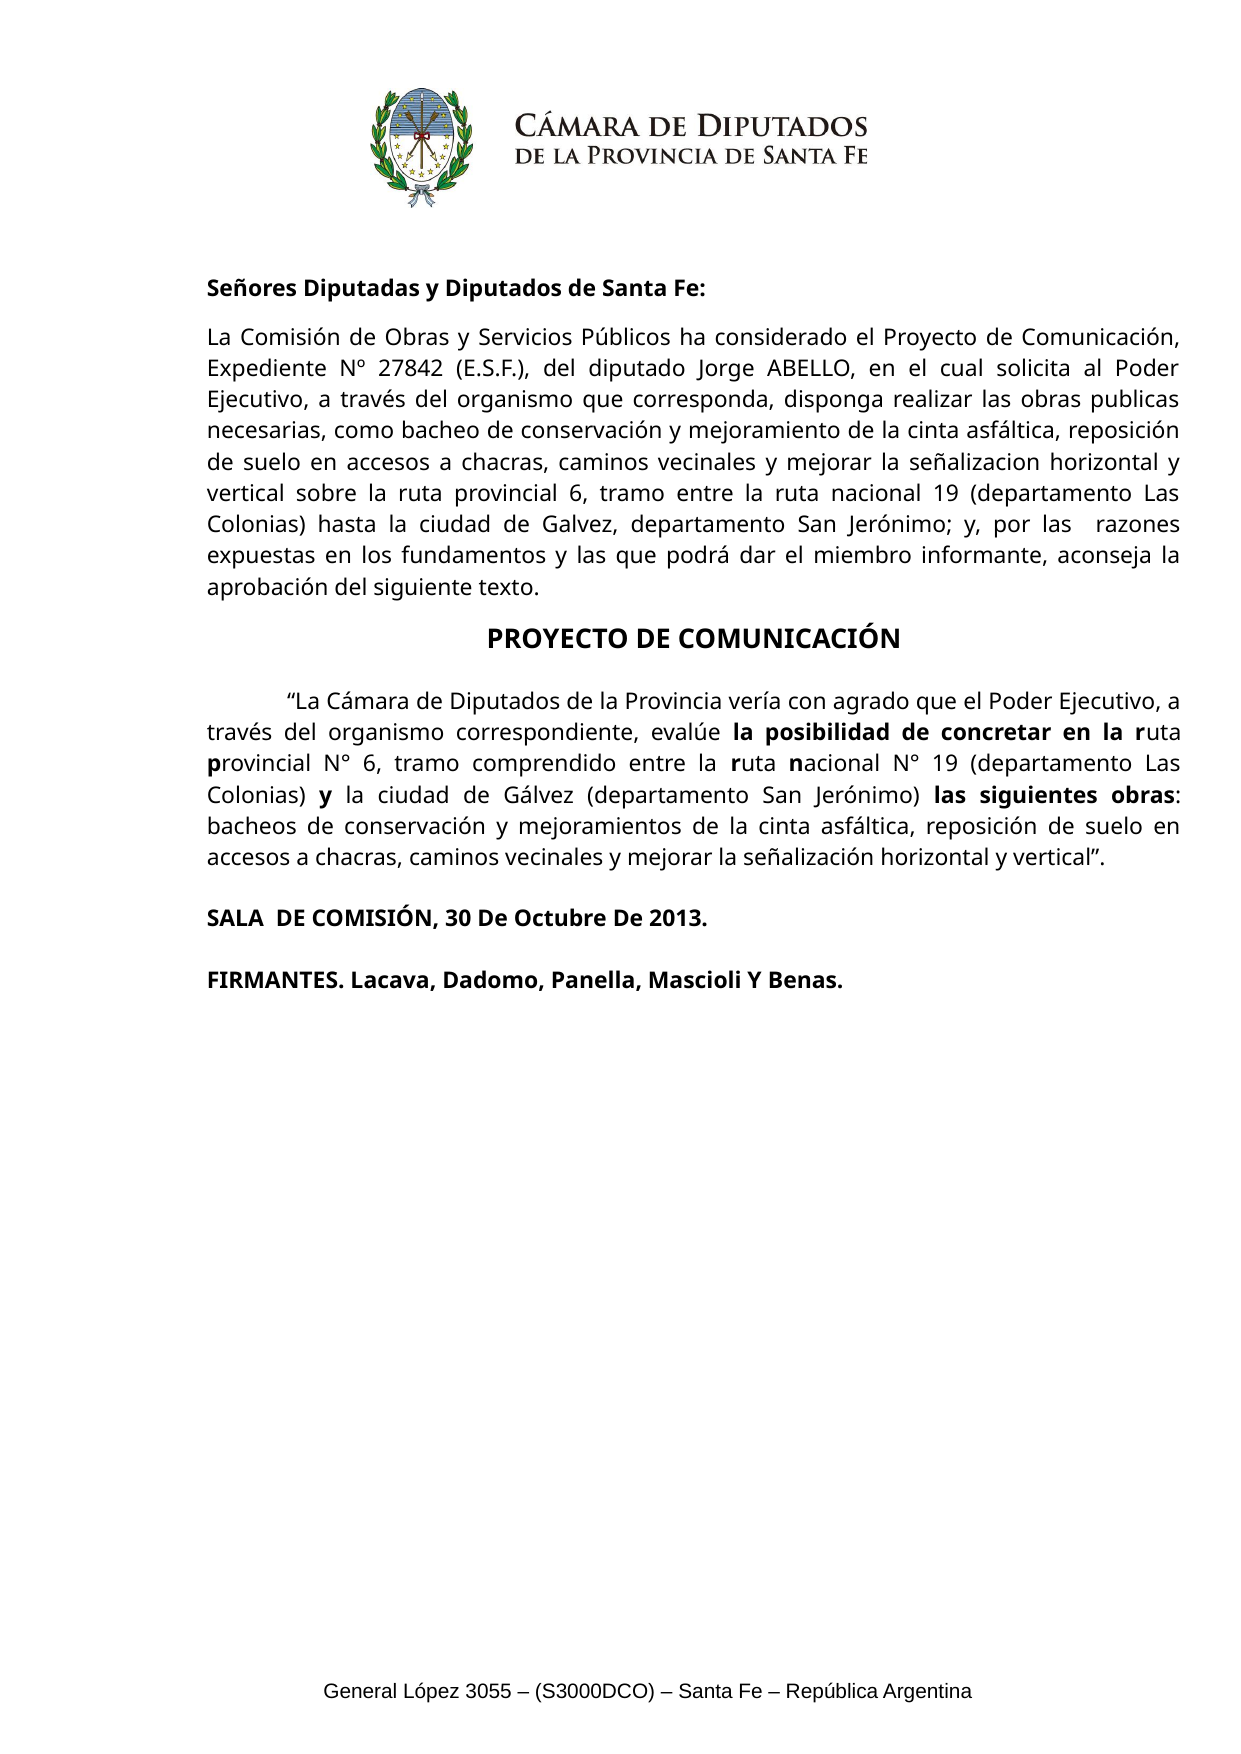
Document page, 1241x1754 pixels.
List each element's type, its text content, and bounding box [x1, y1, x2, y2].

text “La Cámara de Diputados de la Provincia vería con agrado que el Poder Ejecutivo, a través del organismo correspondiente, evalúe la posibilidad de concretar en la ruta provincial N° 6, tramo comprendido entre la ruta nacional N° 19 (departamento Las Colonias) y la ciudad de Gálvez (departamento San Jerónimo) las siguientes obras: bacheos de conservación y mejoramientos de la cinta asfáltica, reposición de suelo en accesos a chacras, caminos vecinales y mejorar la señalización horizontal y vertical”. [207, 685, 1181, 872]
text Señores Diputadas y Diputados de Santa Fe: [207, 272, 1181, 303]
text PROYECTO DE COMUNICACIÓN [207, 619, 1181, 656]
text SALA DE COMISIÓN, 30 De Octubre De 2013. [207, 902, 1181, 933]
text FIRMANTES. Lacava, Dadomo, Panella, Mascioli Y Benas. [207, 964, 1181, 996]
picture [370, 88, 868, 212]
text La Comisión de Obras y Servicios Públicos ha considerado el Proyecto de Comunicación, Expediente Nº 27842 (E.S.F.), del diputado Jorge ABELLO, en el cual solicita al Poder Ejecutivo, a través del organismo que corresponda, disponga realizar las obras publicas necesarias, como bacheo de conservación y mejoramiento de la cinta asfáltica, reposición de suelo en accesos a chacras, caminos vecinales y mejorar la señalizacion horizontal y vertical sobre la ruta provincial 6, tramo entre la ruta nacional 19 (departamento Las Colonias) hasta la ciudad de Galvez, departamento San Jerónimo; y, por las razones expuestas en los fundamentos y las que podrá dar el miembro informante, aconseja la aprobación del siguiente texto. [207, 321, 1181, 602]
